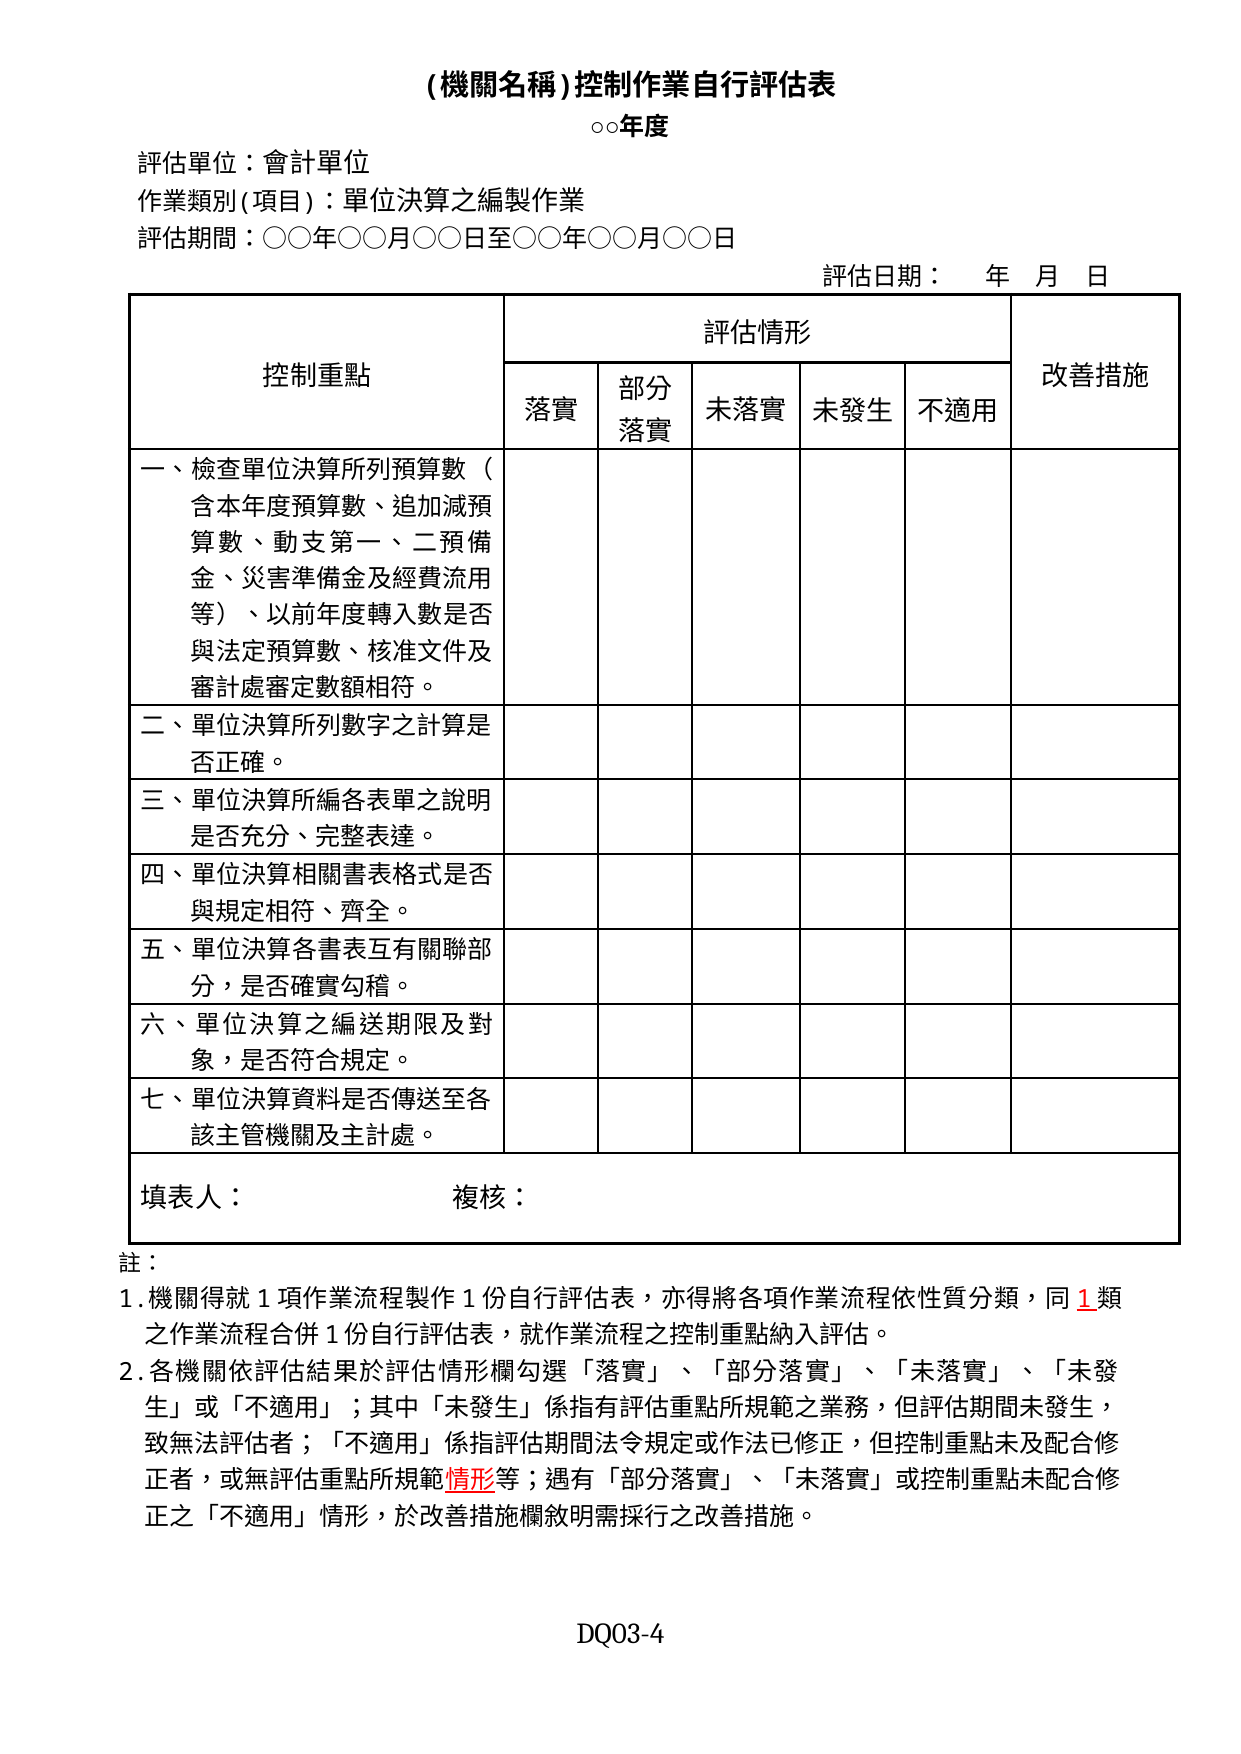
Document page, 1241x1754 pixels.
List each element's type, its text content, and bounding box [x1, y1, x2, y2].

table_cell [693, 1079, 799, 1152]
table_cell [599, 780, 691, 853]
table_cell [505, 780, 597, 853]
table_cell [693, 930, 799, 1002]
table_cell [505, 1005, 597, 1077]
table_cell [599, 1079, 691, 1152]
table_cell [1012, 1079, 1178, 1152]
table_cell 落實 [505, 364, 597, 448]
table_cell [599, 450, 691, 704]
table_cell 三、單位決算所編各表單之說明是否充分、完整表達。 [131, 780, 503, 853]
table_cell [906, 780, 1010, 853]
table_cell [599, 1005, 691, 1077]
text 評估單位：會計單位 [137, 142, 1122, 180]
table_cell [693, 450, 799, 704]
table_cell [801, 706, 904, 778]
table_cell 一、檢查單位決算所列預算數（ 含本年度預算數、追加減預算數、動支第一、二預備金、災害準備金及經費流用等）、以前年度轉入數是否與法定預算數、核准文件及審計處審定數額相符。 [131, 450, 503, 704]
table_cell [1012, 930, 1178, 1002]
table_header 改善措施 [1012, 296, 1178, 448]
table_cell [1012, 1005, 1178, 1077]
table_cell [906, 706, 1010, 778]
table_cell 六、單位決算之編送期限及對象，是否符合規定。 [131, 1005, 503, 1077]
table_cell [801, 1079, 904, 1152]
table_cell [801, 1005, 904, 1077]
text ○○年度 [137, 105, 1122, 142]
table_cell [906, 1079, 1010, 1152]
table_cell [505, 1079, 597, 1152]
table_cell [1012, 855, 1178, 928]
table_cell 部分落實 [599, 364, 691, 448]
table_cell [801, 855, 904, 928]
table_cell [505, 855, 597, 928]
table_cell 填表人： 複核： [131, 1154, 1178, 1242]
table_cell [693, 780, 799, 853]
table_cell 二、單位決算所列數字之計算是否正確。 [131, 706, 503, 778]
table_cell [693, 855, 799, 928]
table_cell [599, 855, 691, 928]
table_cell [505, 930, 597, 1002]
table_cell 未落實 [693, 364, 799, 448]
table_cell [906, 930, 1010, 1002]
table_cell [693, 706, 799, 778]
table_cell 五、單位決算各書表互有關聯部分，是否確實勾稽。 [131, 930, 503, 1002]
table_cell [1012, 780, 1178, 853]
table_cell 七、單位決算資料是否傳送至各該主管機關及主計處。 [131, 1079, 503, 1152]
text 2.各機關依評估結果於評估情形欄勾選「落實」、「部分落實」、「未落實」、「未發生」或「不適用」；其中「未發生」係指有評估重點所規範之業務，但評估期間未發生，致無法評估者；「不適用」係指評估期間法令規定或作法已修正，但控制重點未及配合修正者，或無評估重點所規範情形等；遇有「部分落實」、「未落實」或控制重點未配合修正之「不適用」情形，於改善措施欄敘明需採行之改善措施。 [118, 1351, 1122, 1532]
text 作業類別(項目)：單位決算之編製作業 [137, 180, 1122, 217]
table_cell [693, 1005, 799, 1077]
table_cell [801, 930, 904, 1002]
table_cell [599, 930, 691, 1002]
table_cell [1012, 706, 1178, 778]
table_cell [906, 1005, 1010, 1077]
table_cell [801, 450, 904, 704]
text 評估日期： 年 月 日 [137, 255, 1109, 292]
table_cell 不適用 [906, 364, 1010, 448]
table_cell [505, 706, 597, 778]
text 註： [118, 1245, 1122, 1278]
text 1.機關得就1項作業流程製作1份自行評估表，亦得將各項作業流程依性質分類，同1類之作業流程合併1份自行評估表，就作業流程之控制重點納入評估。 [118, 1278, 1122, 1351]
table_cell [505, 450, 597, 704]
table_cell [906, 450, 1010, 704]
table_header 評估情形 [505, 296, 1010, 361]
table_cell [1012, 450, 1178, 704]
table_cell [599, 706, 691, 778]
table_cell 四、單位決算相關書表格式是否與規定相符、齊全。 [131, 855, 503, 928]
text (機關名稱)控制作業自行評估表 [137, 59, 1122, 105]
table_cell 未發生 [801, 364, 904, 448]
table_cell [906, 855, 1010, 928]
table_header 控制重點 [131, 296, 503, 448]
text 評估期間：○○年○○月○○日至○○年○○月○○日 [137, 217, 1122, 255]
table_cell [801, 780, 904, 853]
